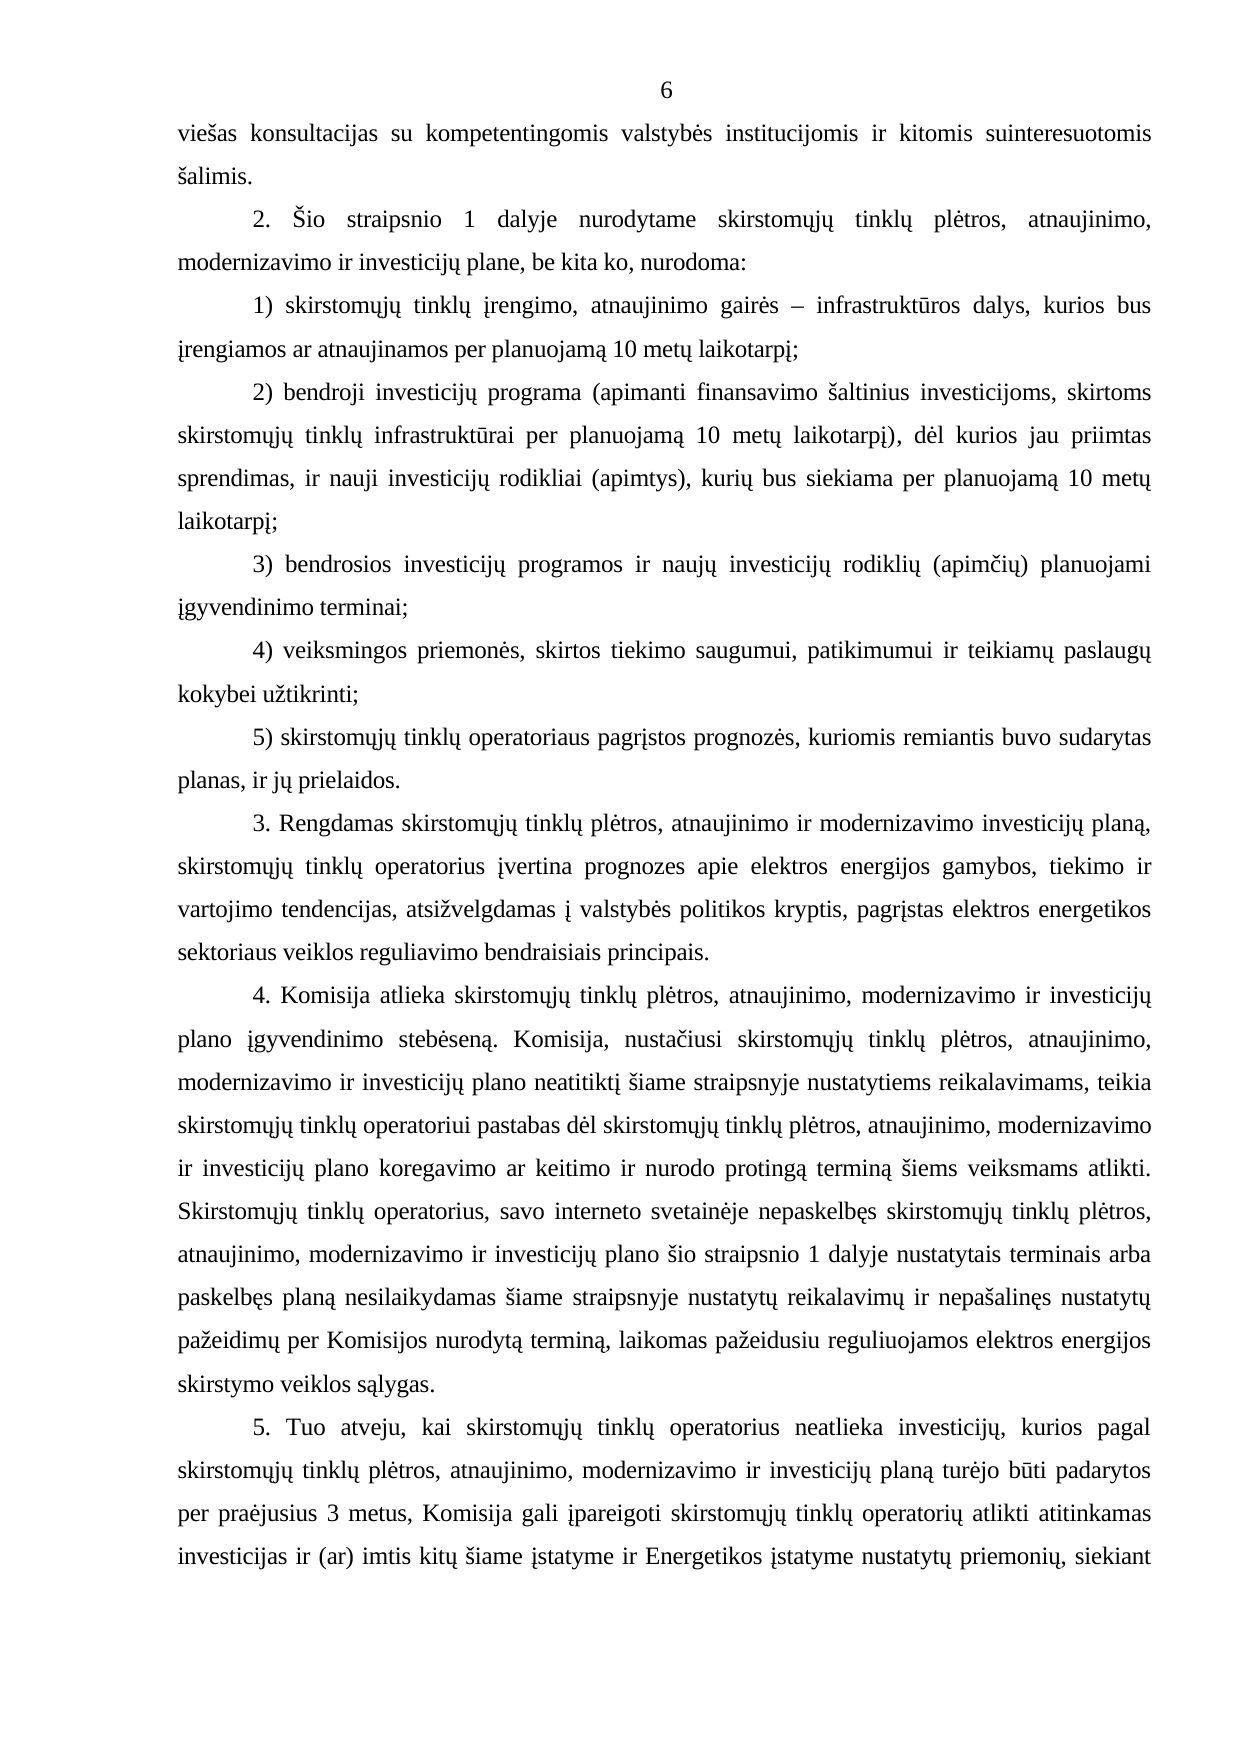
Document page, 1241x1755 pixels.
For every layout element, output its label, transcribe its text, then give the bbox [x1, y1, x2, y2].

text 3. Rengdamas skirstomųjų tinklų plėtros, atnaujinimo ir modernizavimo investicijų planą, skirstomųjų tinklų operatorius įvertina prognozes apie elektros energijos gamybos, tiekimo ir vartojimo tendencijas, atsižvelgdamas į valstybės politikos kryptis, pagrįstas elektros energetikos sektoriaus veiklos reguliavimo bendraisiais principais. [177, 808, 1152, 966]
text 5. Tuo atveju, kai skirstomųjų tinklų operatorius neatlieka investicijų, kurios pagal skirstomųjų tinklų plėtros, atnaujinimo, modernizavimo ir investicijų planą turėjo būti padarytos per praėjusius 3 metus, Komisija gali įpareigoti skirstomųjų tinklų operatorių atlikti atitinkamas investicijas ir (ar) imtis kitų šiame įstatyme ir Energetikos įstatyme nustatytų priemonių, siekiant [177, 1412, 1152, 1570]
text 3) bendrosios investicijų programos ir naujų investicijų rodiklių (apimčių) planuojami įgyvendinimo terminai; [177, 549, 1152, 621]
text 4) veiksmingos priemonės, skirtos tiekimo saugumui, patikimumui ir teikiamų paslaugų kokybei užtikrinti; [177, 636, 1152, 707]
text viešas konsultacijas su kompetentingomis valstybės institucijomis ir kitomis suinteresuotomis šalimis. [177, 118, 1152, 190]
text 1) skirstomųjų tinklų įrengimo, atnaujinimo gairės – infrastruktūros dalys, kurios bus įrengiamos ar atnaujinamos per planuojamą 10 metų laikotarpį; [177, 291, 1152, 362]
text 2. Šio straipsnio 1 dalyje nurodytame skirstomųjų tinklų plėtros, atnaujinimo, modernizavimo ir investicijų plane, be kita ko, nurodoma: [177, 204, 1152, 276]
text 4. Komisija atlieka skirstomųjų tinklų plėtros, atnaujinimo, modernizavimo ir investicijų plano įgyvendinimo stebėseną. Komisija, nustačiusi skirstomųjų tinklų plėtros, atnaujinimo, modernizavimo ir investicijų plano neatitiktį šiame straipsnyje nustatytiems reikalavimams, teikia skirstomųjų tinklų operatoriui pastabas dėl skirstomųjų tinklų plėtros, atnaujinimo, modernizavimo ir investicijų plano koregavimo ar keitimo ir nurodo protingą terminą šiems veiksmams atlikti. Skirstomųjų tinklų operatorius, savo interneto svetainėje nepaskelbęs skirstomųjų tinklų plėtros, atnaujinimo, modernizavimo ir investicijų plano šio straipsnio 1 dalyje nustatytais terminais arba paskelbęs planą nesilaikydamas šiame straipsnyje nustatytų reikalavimų ir nepašalinęs nustatytų pažeidimų per Komisijos nurodytą terminą, laikomas pažeidusiu reguliuojamos elektros energijos skirstymo veiklos sąlygas. [177, 981, 1152, 1397]
text 2) bendroji investicijų programa (apimanti finansavimo šaltinius investicijoms, skirtoms skirstomųjų tinklų infrastruktūrai per planuojamą 10 metų laikotarpį), dėl kurios jau priimtas sprendimas, ir nauji investicijų rodikliai (apimtys), kurių bus siekiama per planuojamą 10 metų laikotarpį; [177, 377, 1152, 535]
text 5) skirstomųjų tinklų operatoriaus pagrįstos prognozės, kuriomis remiantis buvo sudarytas planas, ir jų prielaidos. [177, 722, 1152, 794]
